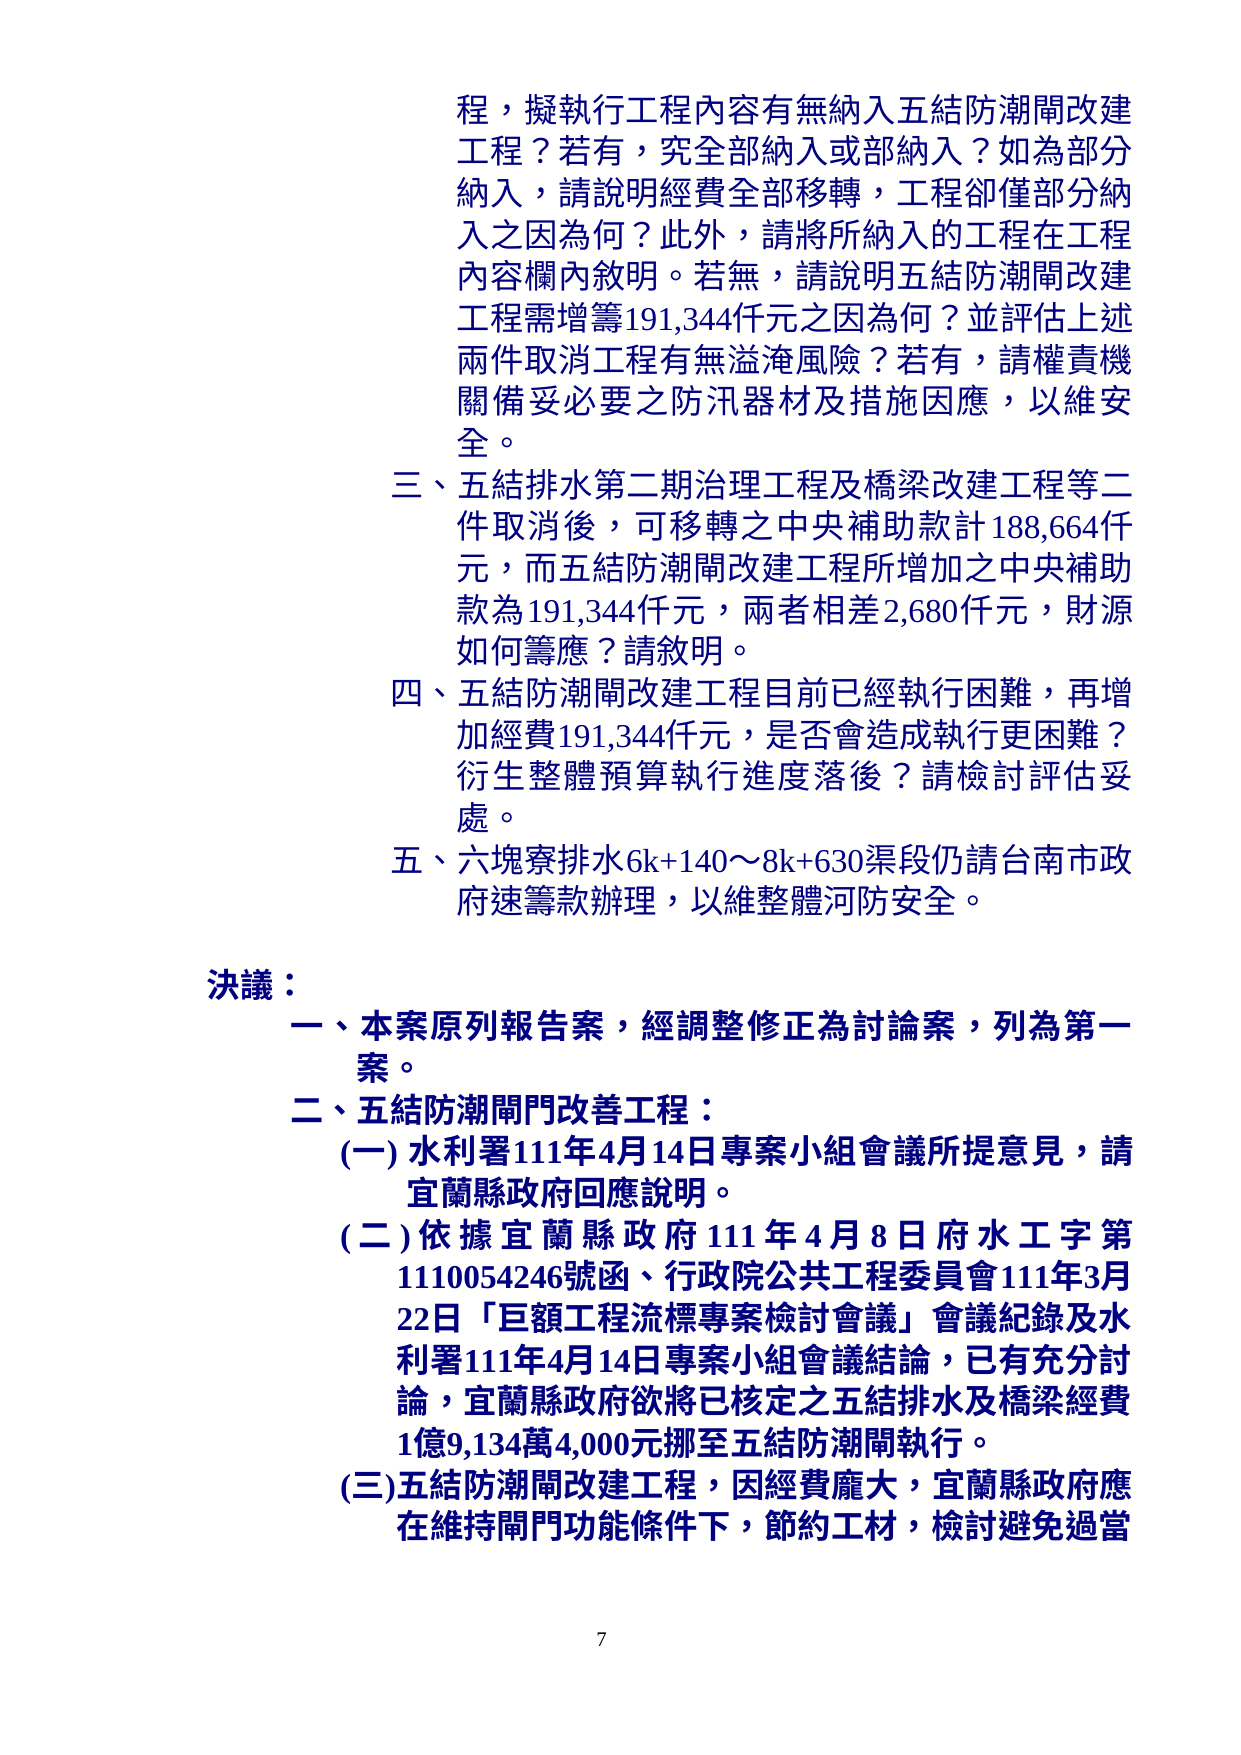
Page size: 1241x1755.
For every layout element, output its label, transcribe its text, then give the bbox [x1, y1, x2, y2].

text 程，擬執行工程內容有無納入五結防潮閘改建工程？若有，究全部納入或部納入？如為部分納入，請說明經費全部移轉，工程卻僅部分納入之因為何？此外，請將所納入的工程在工程內容欄內敘明。若無，請說明五結防潮閘改建工程需增籌191,344仟元之因為何？並評估上述兩件取消工程有無溢淹風險？若有，請權責機關備妥必要之防汛器材及措施因應，以維安全。 [390, 89, 1134, 464]
text 二、五結防潮閘門改善工程： [290, 1089, 1134, 1130]
text 一、本案原列報告案，經調整修正為討論案，列為第一案。 [290, 1005, 1134, 1089]
text 決議： [206, 964, 1134, 1005]
text (一) 水利署111年4月14日專案小組會議所提意見，請宜蘭縣政府回應說明。 [340, 1130, 1134, 1214]
text 四、五結防潮閘改建工程目前已經執行困難，再增加經費191,344仟元，是否會造成執行更困難？衍生整體預算執行進度落後？請檢討評估妥處。 [390, 672, 1134, 839]
text 五、六塊寮排水6k+140～8k+630渠段仍請台南市政府速籌款辦理，以維整體河防安全。 [390, 839, 1134, 922]
text 三、五結排水第二期治理工程及橋梁改建工程等二件取消後，可移轉之中央補助款計188,664仟元，而五結防潮閘改建工程所增加之中央補助款為191,344仟元，兩者相差2,680仟元，財源如何籌應？請敘明。 [390, 464, 1134, 672]
text (二)依據宜蘭縣政府111年4月8日府水工字第1110054246號函、行政院公共工程委員會111年3月22日「巨額工程流標專案檢討會議」會議紀錄及水利署111年4月14日專案小組會議結論，已有充分討論，宜蘭縣政府欲將已核定之五結排水及橋梁經費1億9,134萬4,000元挪至五結防潮閘執行。 [340, 1214, 1134, 1464]
text (三)五結防潮閘改建工程，因經費龐大，宜蘭縣政府應在維持閘門功能條件下，節約工材，檢討避免過當 [340, 1464, 1134, 1547]
